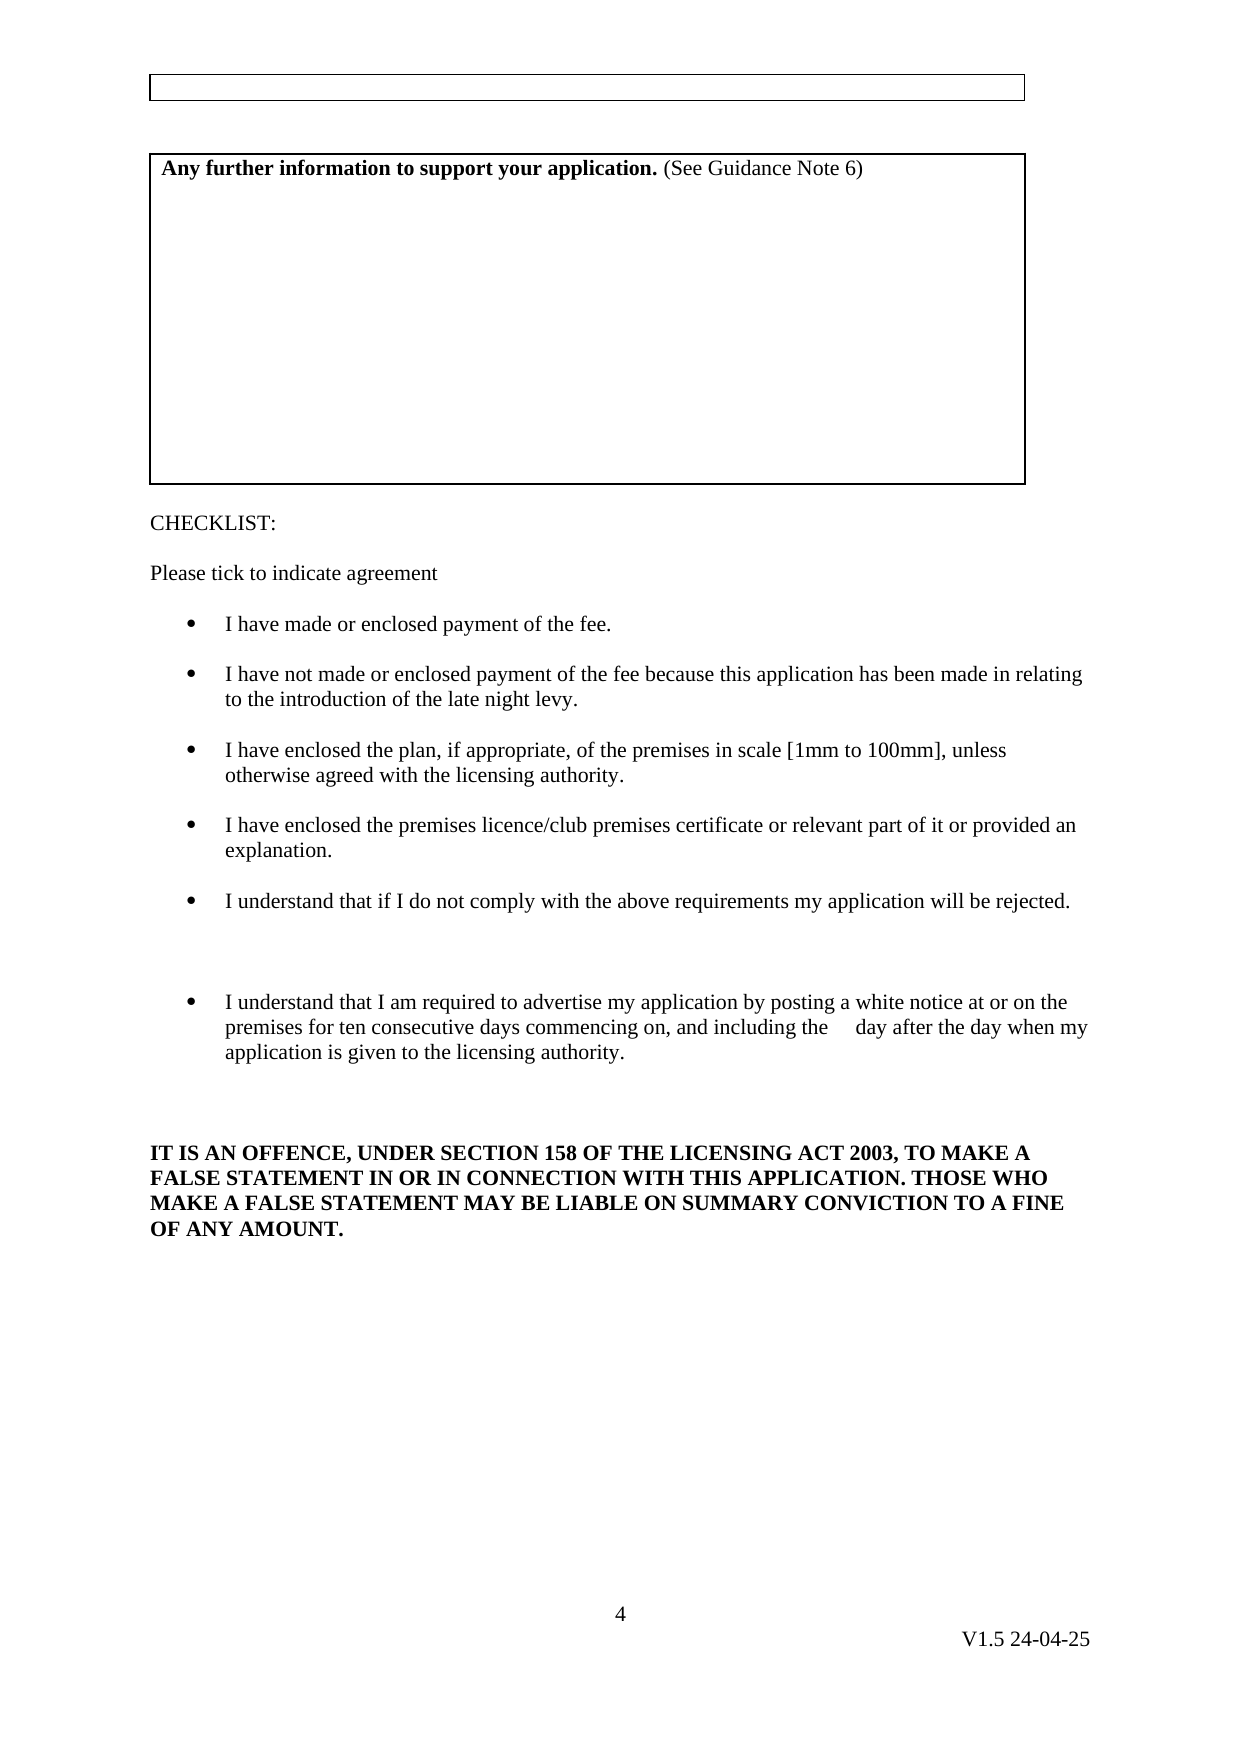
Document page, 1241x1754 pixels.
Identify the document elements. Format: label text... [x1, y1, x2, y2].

list I have made or enclosed payment of the fee. [187, 611, 1090, 636]
text IT IS AN OFFENCE, UNDER SECTION 158 OF THE LICENSING ACT 2003, TO MAKE A FALSE STATEMENT IN OR IN CONNECTION WITH THIS APPLICATION. THOSE WHO MAKE A FALSE STATEMENT MAY BE LIABLE ON SUMMARY CONVICTION TO A FINE OF ANY AMOUNT. [150, 1140, 1090, 1241]
list I have enclosed the premises licence/club premises certificate or relevant part of it or provided an explanation. [187, 812, 1090, 863]
list I have enclosed the plan, if appropriate, of the premises in scale [1mm to 100mm], unless otherwise agreed with the licensing authority. [187, 737, 1090, 787]
text CHECKLIST: [150, 510, 1090, 535]
table_header [151, 75, 1024, 100]
list I understand that I am required to advertise my application by posting a white notice at or on the premises for ten consecutive days commencing on, and including the day after the day when my application is given to the licensing authority. [187, 989, 1090, 1064]
table_header Any further information to support your application. (See Guidance Note 6) [151, 155, 1024, 482]
text Please tick to indicate agreement [150, 560, 1090, 585]
list I understand that if I do not comply with the above requirements my application will be rejected. [187, 888, 1090, 938]
list I have not made or enclosed payment of the fee because this application has been made in relating to the introduction of the late night levy. [187, 661, 1090, 711]
